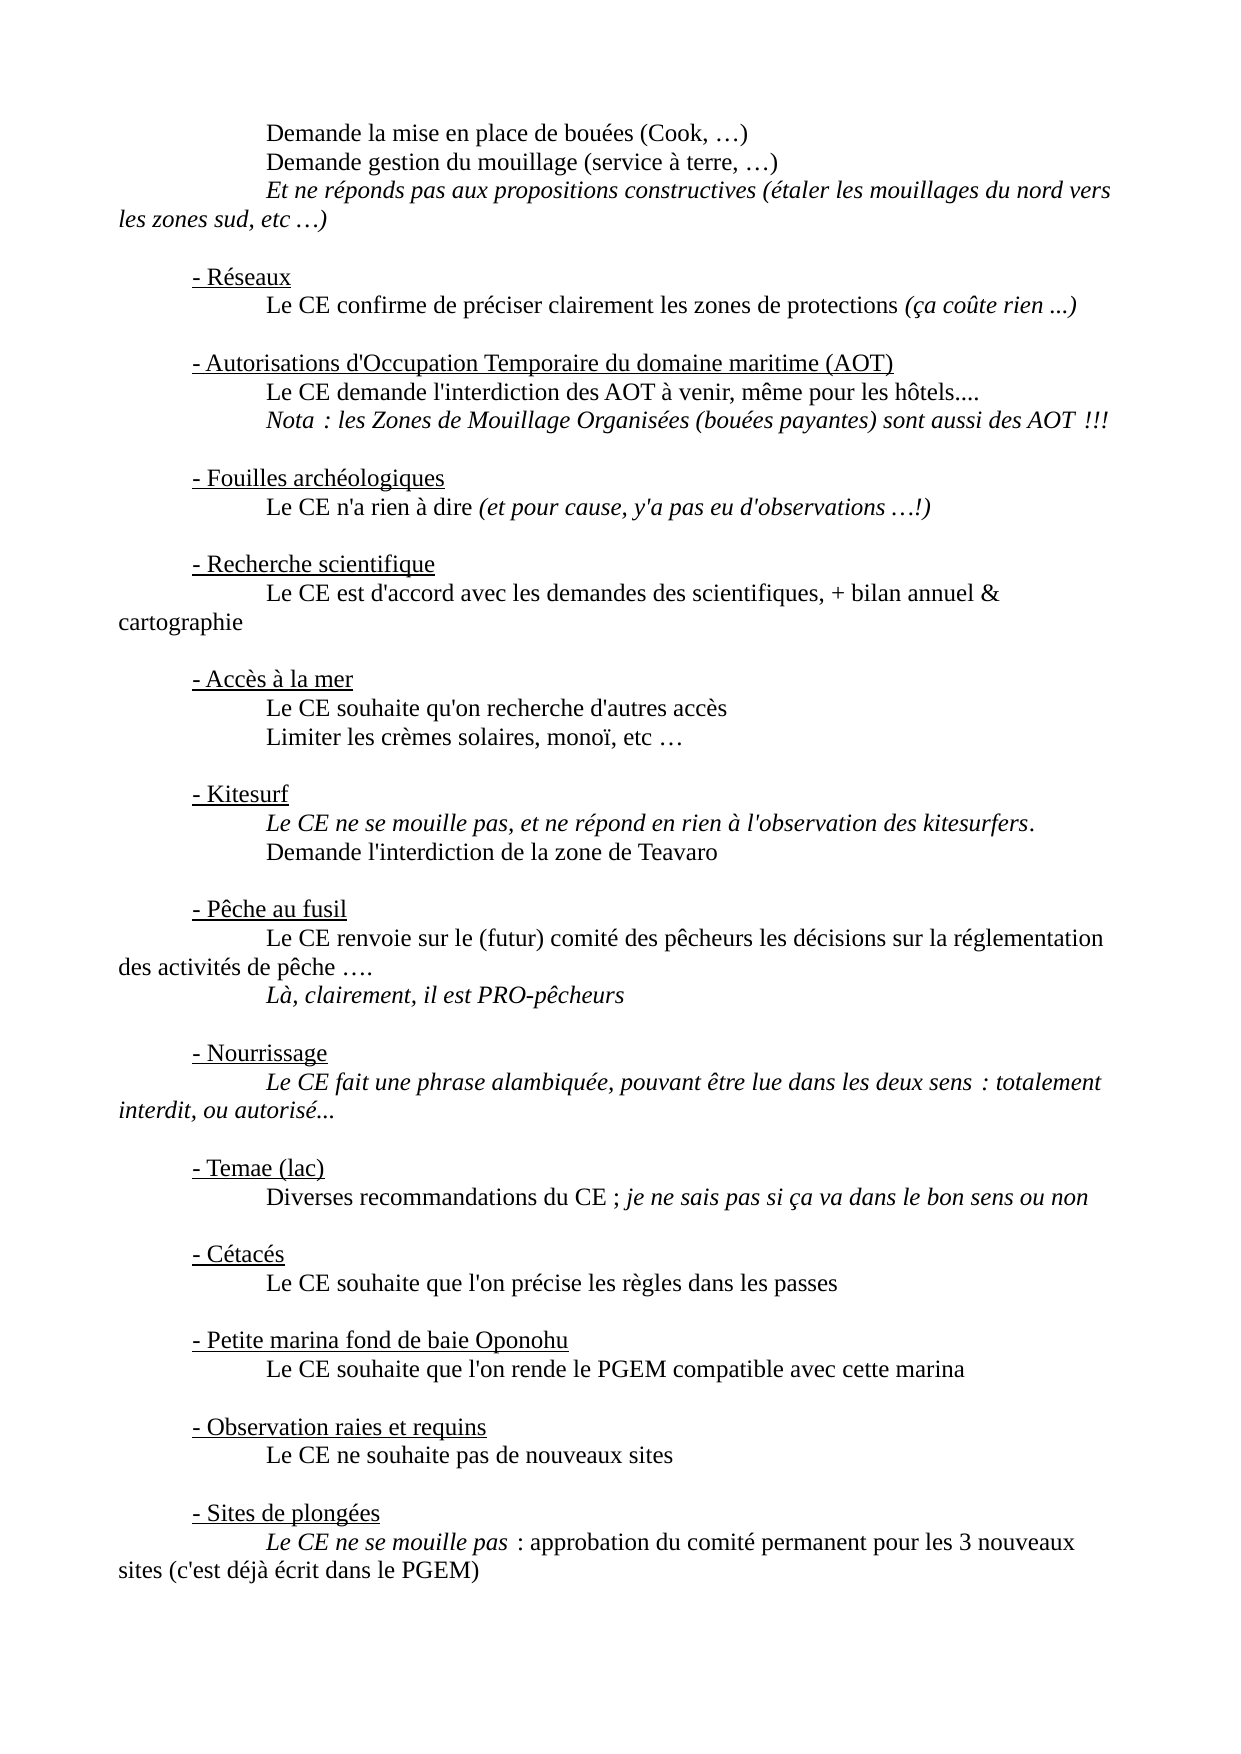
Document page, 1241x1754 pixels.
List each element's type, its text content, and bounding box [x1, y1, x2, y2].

text - Observation raies et requins [118, 1412, 1122, 1441]
text - Recherche scientifique [118, 549, 1122, 578]
text Là, clairement, il est PRO-pêcheurs [118, 981, 1122, 1009]
text - Sites de plongées [118, 1498, 1122, 1527]
text Et ne réponds pas aux propositions constructives (étaler les mouillages du nord vers les zones sud, etc …) [118, 176, 1122, 233]
text Le CE souhaite que l'on précise les règles dans les passes [118, 1268, 1122, 1297]
text Le CE n'a rien à dire (et pour cause, y'a pas eu d'observations …!) [118, 492, 1122, 521]
text - Temae (lac) [118, 1153, 1122, 1182]
text - Autorisations d'Occupation Temporaire du domaine maritime (AOT) [118, 348, 1122, 377]
text Le CE renvoie sur le (futur) comité des pêcheurs les décisions sur la réglementation des activités de pêche …. [118, 923, 1122, 981]
text Diverses recommandations du CE ; je ne sais pas si ça va dans le bon sens ou non [118, 1182, 1122, 1211]
text Demande la mise en place de bouées (Cook, …) [118, 118, 1122, 147]
text Le CE est d'accord avec les demandes des scientifiques, + bilan annuel & cartographie [118, 578, 1122, 636]
text Le CE demande l'interdiction des AOT à venir, même pour les hôtels.... [118, 377, 1122, 406]
text Le CE fait une phrase alambiquée, pouvant être lue dans les deux sens : totalement interdit, ou autorisé... [118, 1067, 1122, 1124]
text Limiter les crèmes solaires, monoï, etc … [118, 722, 1122, 751]
text - Kitesurf [118, 779, 1122, 808]
text - Fouilles archéologiques [118, 463, 1122, 492]
text Le CE ne se mouille pas : approbation du comité permanent pour les 3 nouveaux sites (c'est déjà écrit dans le PGEM) [118, 1527, 1122, 1584]
text - Petite marina fond de baie Oponohu [118, 1326, 1122, 1354]
text Nota : les Zones de Mouillage Organisées (bouées payantes) sont aussi des AOT !!! [118, 406, 1122, 434]
text Le CE souhaite qu'on recherche d'autres accès [118, 693, 1122, 722]
text Le CE confirme de préciser clairement les zones de protections (ça coûte rien ...) [118, 291, 1122, 319]
text - Pêche au fusil [118, 894, 1122, 923]
text - Accès à la mer [118, 664, 1122, 693]
text Demande gestion du mouillage (service à terre, …) [118, 147, 1122, 176]
text Le CE ne souhaite pas de nouveaux sites [118, 1441, 1122, 1469]
text - Nourrissage [118, 1038, 1122, 1067]
text - Cétacés [118, 1239, 1122, 1268]
text Demande l'interdiction de la zone de Teavaro [118, 837, 1122, 866]
text - Réseaux [118, 262, 1122, 291]
text Le CE souhaite que l'on rende le PGEM compatible avec cette marina [118, 1354, 1122, 1383]
text Le CE ne se mouille pas, et ne répond en rien à l'observation des kitesurfers. [118, 808, 1122, 837]
